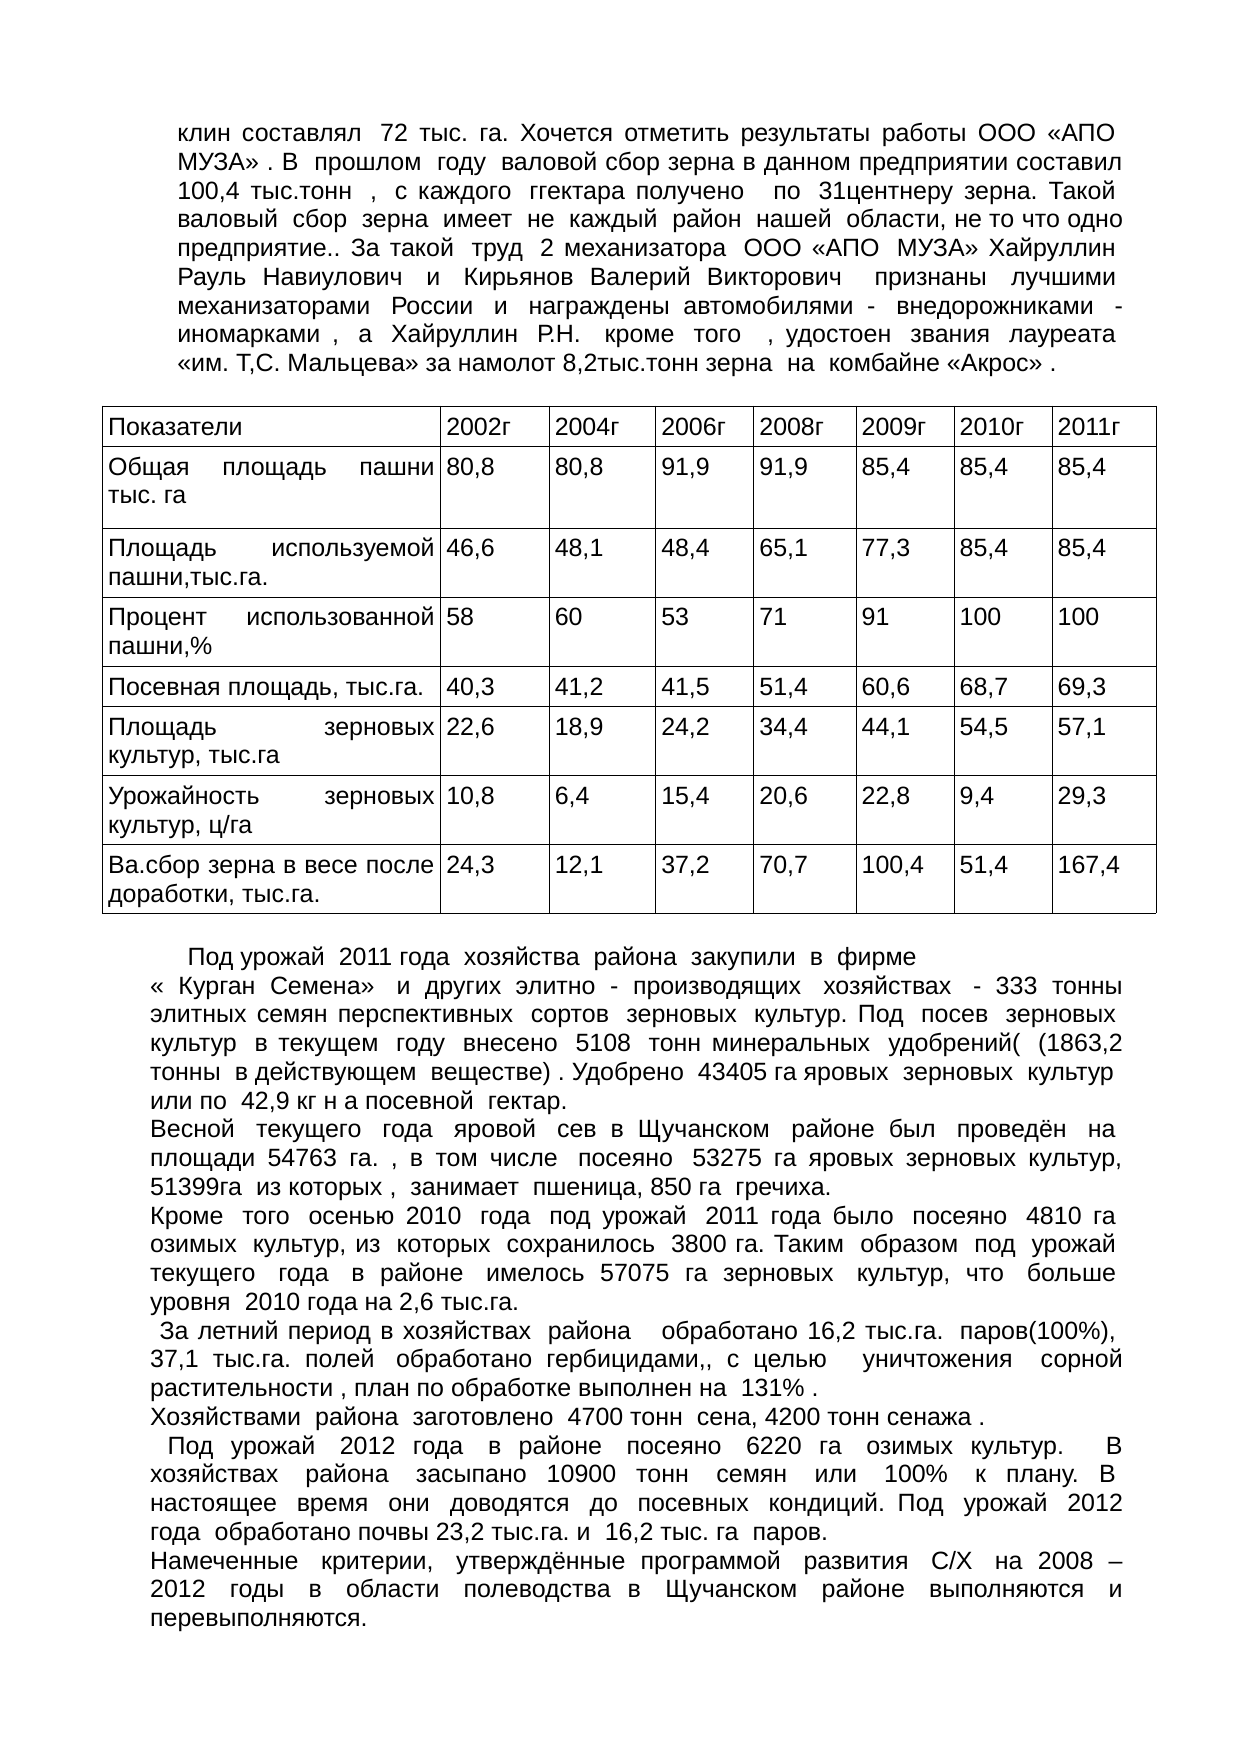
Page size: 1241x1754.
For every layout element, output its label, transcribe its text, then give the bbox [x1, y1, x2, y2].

table_cell 85,4 [857, 447, 954, 527]
table_cell Площадь используемой пашни,тыс.га. [103, 529, 440, 597]
table_cell Общая площадь пашни тыс. га [103, 447, 440, 527]
table_cell 22,8 [857, 776, 954, 844]
table_cell 6,4 [550, 776, 655, 844]
table_cell 85,4 [955, 529, 1052, 597]
table_cell 20,6 [754, 776, 856, 844]
table_cell 53 [656, 598, 753, 666]
table_cell 34,4 [754, 707, 856, 775]
table_cell 70,7 [754, 845, 856, 913]
table_cell 48,1 [550, 529, 655, 597]
table_cell 60 [550, 598, 655, 666]
table_cell 48,4 [656, 529, 753, 597]
table_cell 100,4 [857, 845, 954, 913]
table_cell 167,4 [1053, 845, 1156, 913]
table_cell 29,3 [1053, 776, 1156, 844]
table_cell 80,8 [441, 447, 549, 527]
table_cell 80,8 [550, 447, 655, 527]
table_cell 91 [857, 598, 954, 666]
list Намеченные критерии, утверждённые программой развития С/Х на 2008 – 2012 годы в области полеводства в Щучанском районе выполняются и перевыполняются. [83, 1546, 1123, 1632]
table_cell Процент использованной пашни,% [103, 598, 440, 666]
table_cell 77,3 [857, 529, 954, 597]
table_cell 51,4 [955, 845, 1052, 913]
table_cell 41,5 [656, 667, 753, 706]
table_cell 18,9 [550, 707, 655, 775]
table_header 2011г [1053, 407, 1156, 446]
table_cell 71 [754, 598, 856, 666]
table_cell Урожайность зерновых культур, ц/га [103, 776, 440, 844]
list Под урожай 2011 года хозяйства района закупили в фирме [121, 942, 1123, 971]
table_cell 60,6 [857, 667, 954, 706]
table_cell 85,4 [955, 447, 1052, 527]
table_cell 22,6 [441, 707, 549, 775]
table_cell 10,8 [441, 776, 549, 844]
table_cell 69,3 [1053, 667, 1156, 706]
table_header Показатели [103, 407, 440, 446]
table_cell 57,1 [1053, 707, 1156, 775]
table_cell 100 [1053, 598, 1156, 666]
list Весной текущего года яровой сев в Щучанском районе был проведён на площади 54763 га. , в том числе посеяно 53275 га яровых зерновых культур, 51399га из которых , занимает пшеница, 850 га гречиха. [83, 1114, 1123, 1201]
table_cell 91,9 [754, 447, 856, 527]
table_cell 51,4 [754, 667, 856, 706]
table_cell Ва.сбор зерна в весе после доработки, тыс.га. [103, 845, 440, 913]
table_cell 68,7 [955, 667, 1052, 706]
list клин составлял 72 тыс. га. Хочется отметить результаты работы ООО «АПО МУЗА» . В прошлом году валовой сбор зерна в данном предприятии составил 100,4 тыс.тонн , с каждого ггектара получено по 31центнеру зерна. Такой валовый сбор зерна имеет не каждый район нашей области, не то что одно предприятие.. За такой труд 2 механизатора ООО «АПО МУЗА» Хайруллин Рауль Навиулович и Кирьянов Валерий Викторович признаны лучшими механизаторами России и награждены автомобилями - внедорожниками - иномарками , а Хайруллин Р.Н. кроме того , удостоен звания лауреата «им. Т,С. Мальцева» за намолот 8,2тыс.тонн зерна на комбайне «Акрос» . [139, 118, 1123, 377]
list Кроме того осенью 2010 года под урожай 2011 года было посеяно 4810 га озимых культур, из которых сохранилось 3800 га. Таким образом под урожай текущего года в районе имелось 57075 га зерновых культур, что больше уровня 2010 года на 2,6 тыс.га. [83, 1201, 1123, 1316]
table_cell 91,9 [656, 447, 753, 527]
table_header 2002г [441, 407, 549, 446]
table_cell 65,1 [754, 529, 856, 597]
list Под урожай 2012 года в районе посеяно 6220 га озимых культур. В хозяйствах района засыпано 10900 тонн семян или 100% к плану. В настоящее время они доводятся до посевных кондиций. Под урожай 2012 года обработано почвы 23,2 тыс.га. и 16,2 тыс. га паров. [83, 1431, 1123, 1546]
table_cell Площадь зерновых культур, тыс.га [103, 707, 440, 775]
list « Курган Семена» и других элитно - производящих хозяйствах - 333 тонны элитных семян перспективных сортов зерновых культур. Под посев зерновых культур в текущем году внесено 5108 тонн минеральных удобрений( (1863,2 тонны в действующем веществе) . Удобрено 43405 га яровых зерновых культур или по 42,9 кг н а посевной гектар. [83, 971, 1123, 1114]
table_cell 54,5 [955, 707, 1052, 775]
table_cell 85,4 [1053, 529, 1156, 597]
table_header 2009г [857, 407, 954, 446]
table_cell 41,2 [550, 667, 655, 706]
table_cell 9,4 [955, 776, 1052, 844]
table_cell 24,2 [656, 707, 753, 775]
table_cell 100 [955, 598, 1052, 666]
table_header 2010г [955, 407, 1052, 446]
table_cell 37,2 [656, 845, 753, 913]
table_cell 46,6 [441, 529, 549, 597]
table_header 2004г [550, 407, 655, 446]
table_cell Посевная площадь, тыс.га. [103, 667, 440, 706]
table_cell 24,3 [441, 845, 549, 913]
list За летний период в хозяйствах района обработано 16,2 тыс.га. паров(100%), 37,1 тыс.га. полей обработано гербицидами,, с целью уничтожения сорной растительности , план по обработке выполнен на 131% . [83, 1316, 1123, 1402]
table_cell 58 [441, 598, 549, 666]
table_cell 44,1 [857, 707, 954, 775]
table_cell 85,4 [1053, 447, 1156, 527]
table_header 2008г [754, 407, 856, 446]
list Хозяйствами района заготовлено 4700 тонн сена, 4200 тонн сенажа . [83, 1402, 1123, 1431]
table_header 2006г [656, 407, 753, 446]
table_cell 15,4 [656, 776, 753, 844]
table_cell 40,3 [441, 667, 549, 706]
table_cell 12,1 [550, 845, 655, 913]
